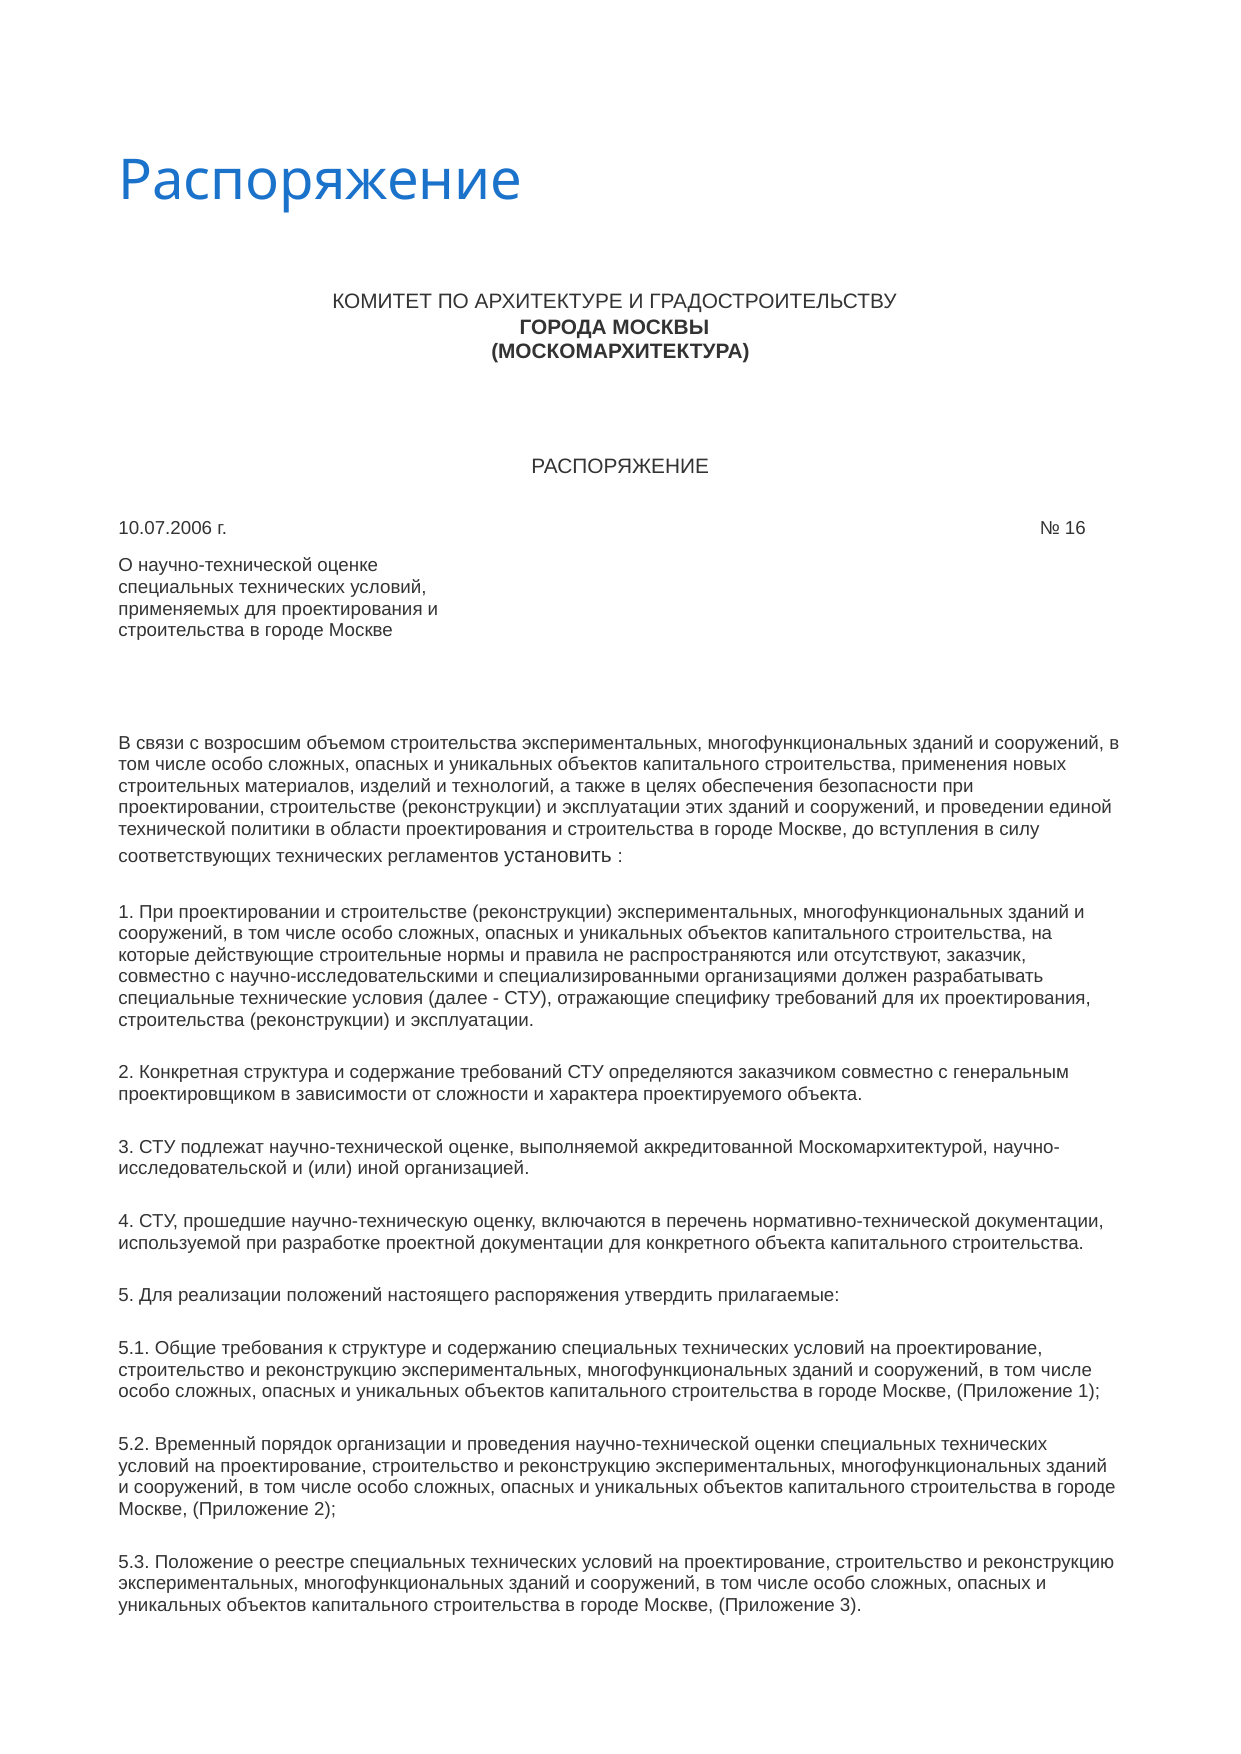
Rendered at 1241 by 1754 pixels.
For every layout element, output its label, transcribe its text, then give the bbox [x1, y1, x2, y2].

text 4. СТУ, прошедшие научно-техническую оценку, включаются в перечень нормативно-технической документации, используемой при разработке проектной документации для конкретного объекта капитального строительства. [118, 1210, 1122, 1253]
text 5.1. Общие требования к структуре и содержанию специальных технических условий на проектирование, строительство и реконструкцию экспериментальных, многофункциональных зданий и сооружений, в том числе особо сложных, опасных и уникальных объектов капитального строительства в городе Москве, (Приложение 1); [118, 1337, 1122, 1402]
text В связи с возросшим объемом строительства экспериментальных, многофункциональных зданий и сооружений, в том числе особо сложных, опасных и уникальных объектов капитального строительства, применения новых строительных материалов, изделий и технологий, а также в целях обеспечения безопасности при проектировании, строительстве (реконструкции) и эксплуатации этих зданий и сооружений, и проведении единой технической политики в области проектирования и строительства в городе Москве, до вступления в силу соответствующих технических регламентов установить : [118, 732, 1122, 869]
text КОМИТЕТ ПО АРХИТЕКТУРЕ И ГРАДОСТРОИТЕЛЬСТВУ ГОРОДА МОСКВЫ (МОСКОМАРХИТЕКТУРА) [118, 285, 1122, 363]
subtitle Распоряжение [118, 139, 1122, 216]
text РАСПОРЯЖЕНИЕ [118, 454, 1122, 478]
text 5.2. Временный порядок организации и проведения научно-технической оценки специальных технических условий на проектирование, строительство и реконструкцию экспериментальных, многофункциональных зданий и сооружений, в том числе особо сложных, опасных и уникальных объектов капитального строительства в городе Москве, (Приложение 2); [118, 1433, 1122, 1519]
text 10.07.2006 г. № 16 [118, 517, 1122, 538]
text 5. Для реализации положений настоящего распоряжения утвердить прилагаемые: [118, 1284, 1122, 1306]
text 2. Конкретная структура и содержание требований СТУ определяются заказчиком совместно с генеральным проектировщиком в зависимости от сложности и характера проектируемого объекта. [118, 1061, 1122, 1104]
text 1. При проектировании и строительстве (реконструкции) экспериментальных, многофункциональных зданий и сооружений, в том числе особо сложных, опасных и уникальных объектов капитального строительства, на которые действующие строительные нормы и правила не распространяются или отсутствуют, заказчик, совместно с научно-исследовательскими и специализированными организациями должен разрабатывать специальные технические условия (далее - СТУ), отражающие специфику требований для их проектирования, строительства (реконструкции) и эксплуатации. [118, 901, 1122, 1030]
text 3. СТУ подлежат научно-технической оценке, выполняемой аккредитованной Москомархитектурой, научно-исследовательской и (или) иной организацией. [118, 1136, 1122, 1179]
text О научно-технической оценке специальных технических условий, применяемых для проектирования и строительства в городе Москве [118, 554, 1122, 640]
text 5.3. Положение о реестре специальных технических условий на проектирование, строительство и реконструкцию экспериментальных, многофункциональных зданий и сооружений, в том числе особо сложных, опасных и уникальных объектов капитального строительства в городе Москве, (Приложение 3). [118, 1551, 1122, 1615]
